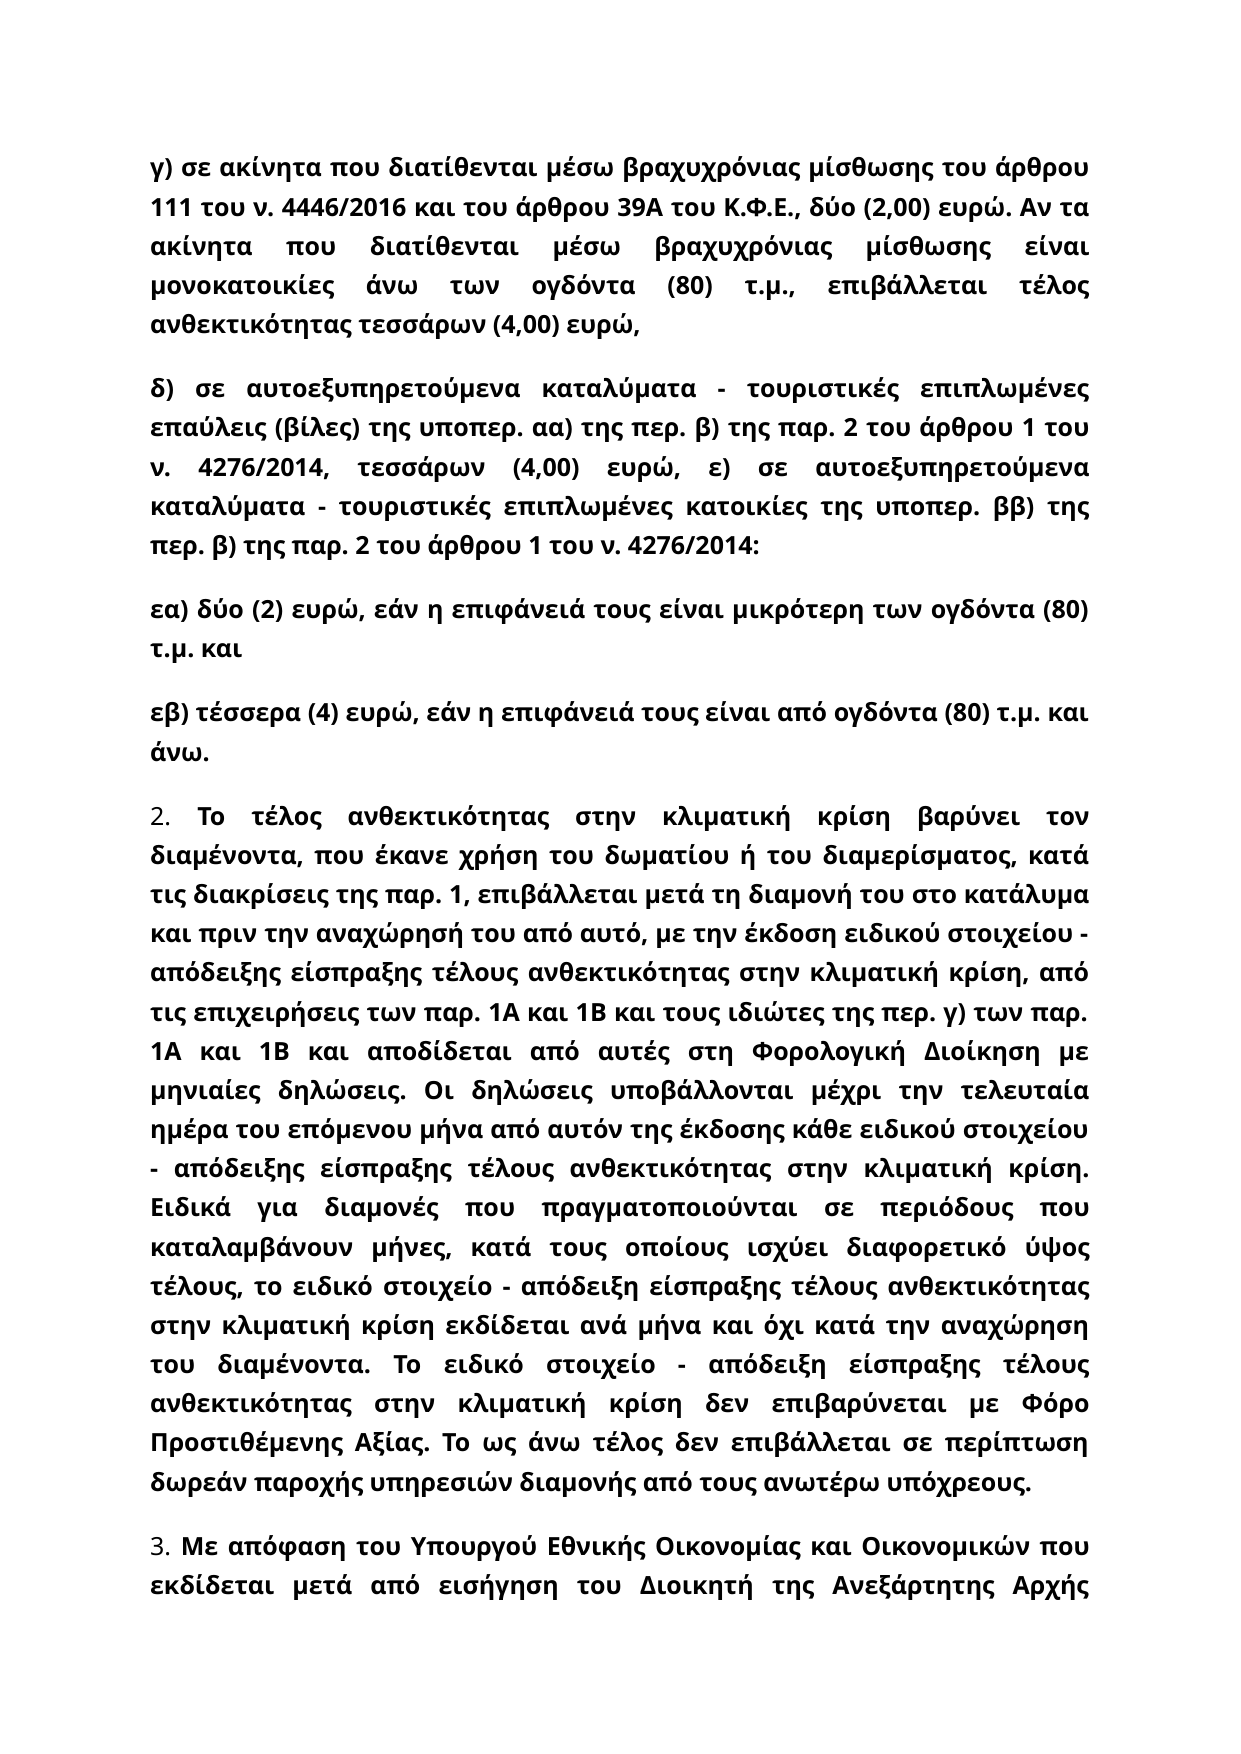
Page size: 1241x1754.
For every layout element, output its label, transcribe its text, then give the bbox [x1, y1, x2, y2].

text 3. Με απόφαση του Υπουργού Εθνικής Οικονομίας και Οικονομικών που εκδίδεται μετά από εισήγηση του Διοικητή της Ανεξάρτητης Αρχής [150, 1528, 1090, 1602]
text δ) σε αυτοεξυπηρετούμενα καταλύματα - τουριστικές επιπλωμένες επαύλεις (βίλες) της υποπερ. αα) της περ. β) της παρ. 2 του άρθρου 1 του ν. 4276/2014, τεσσάρων (4,00) ευρώ, ε) σε αυτοεξυπηρετούμενα καταλύματα - τουριστικές επιπλωμένες κατοικίες της υποπερ. ββ) της περ. β) της παρ. 2 του άρθρου 1 του ν. 4276/2014: [150, 371, 1090, 562]
text εα) δύο (2) ευρώ, εάν η επιφάνειά τους είναι μικρότερη των ογδόντα (80) τ.μ. και [150, 592, 1090, 665]
text εβ) τέσσερα (4) ευρώ, εάν η επιφάνειά τους είναι από ογδόντα (80) τ.μ. και άνω. [150, 695, 1090, 768]
text 2. Το τέλος ανθεκτικότητας στην κλιματική κρίση βαρύνει τον διαμένοντα, που έκανε χρήση του δωματίου ή του διαμερίσματος, κατά τις διακρίσεις της παρ. 1, επιβάλλεται μετά τη διαμονή του στο κατάλυμα και πριν την αναχώρησή του από αυτό, με την έκδοση ειδικού στοιχείου - απόδειξης είσπραξης τέλους ανθεκτικότητας στην κλιματική κρίση, από τις επιχειρήσεις των παρ. 1Α και 1Β και τους ιδιώτες της περ. γ) των παρ. 1Α και 1Β και αποδίδεται από αυτές στη Φορολογική Διοίκηση με μηνιαίες δηλώσεις. Οι δηλώσεις υποβάλλονται μέχρι την τελευταία ημέρα του επόμενου μήνα από αυτόν της έκδοσης κάθε ειδικού στοιχείου - απόδειξης είσπραξης τέλους ανθεκτικότητας στην κλιματική κρίση. Ειδικά για διαμονές που πραγματοποιούνται σε περιόδους που καταλαμβάνουν μήνες, κατά τους οποίους ισχύει διαφορετικό ύψος τέλους, το ειδικό στοιχείο - απόδειξη είσπραξης τέλους ανθεκτικότητας στην κλιματική κρίση εκδίδεται ανά μήνα και όχι κατά την αναχώρηση του διαμένοντα. Το ειδικό στοιχείο - απόδειξη είσπραξης τέλους ανθεκτικότητας στην κλιματική κρίση δεν επιβαρύνεται με Φόρο Προστιθέμενης Αξίας. Το ως άνω τέλος δεν επιβάλλεται σε περίπτωση δωρεάν παροχής υπηρεσιών διαμονής από τους ανωτέρω υπόχρεους. [150, 798, 1090, 1498]
text γ) σε ακίνητα που διατίθενται μέσω βραχυχρόνιας μίσθωσης του άρθρου 111 του ν. 4446/2016 και του άρθρου 39Α του Κ.Φ.Ε., δύο (2,00) ευρώ. Αν τα ακίνητα που διατίθενται μέσω βραχυχρόνιας μίσθωσης είναι μονοκατοικίες άνω των ογδόντα (80) τ.μ., επιβάλλεται τέλος ανθεκτικότητας τεσσάρων (4,00) ευρώ, [150, 150, 1090, 341]
